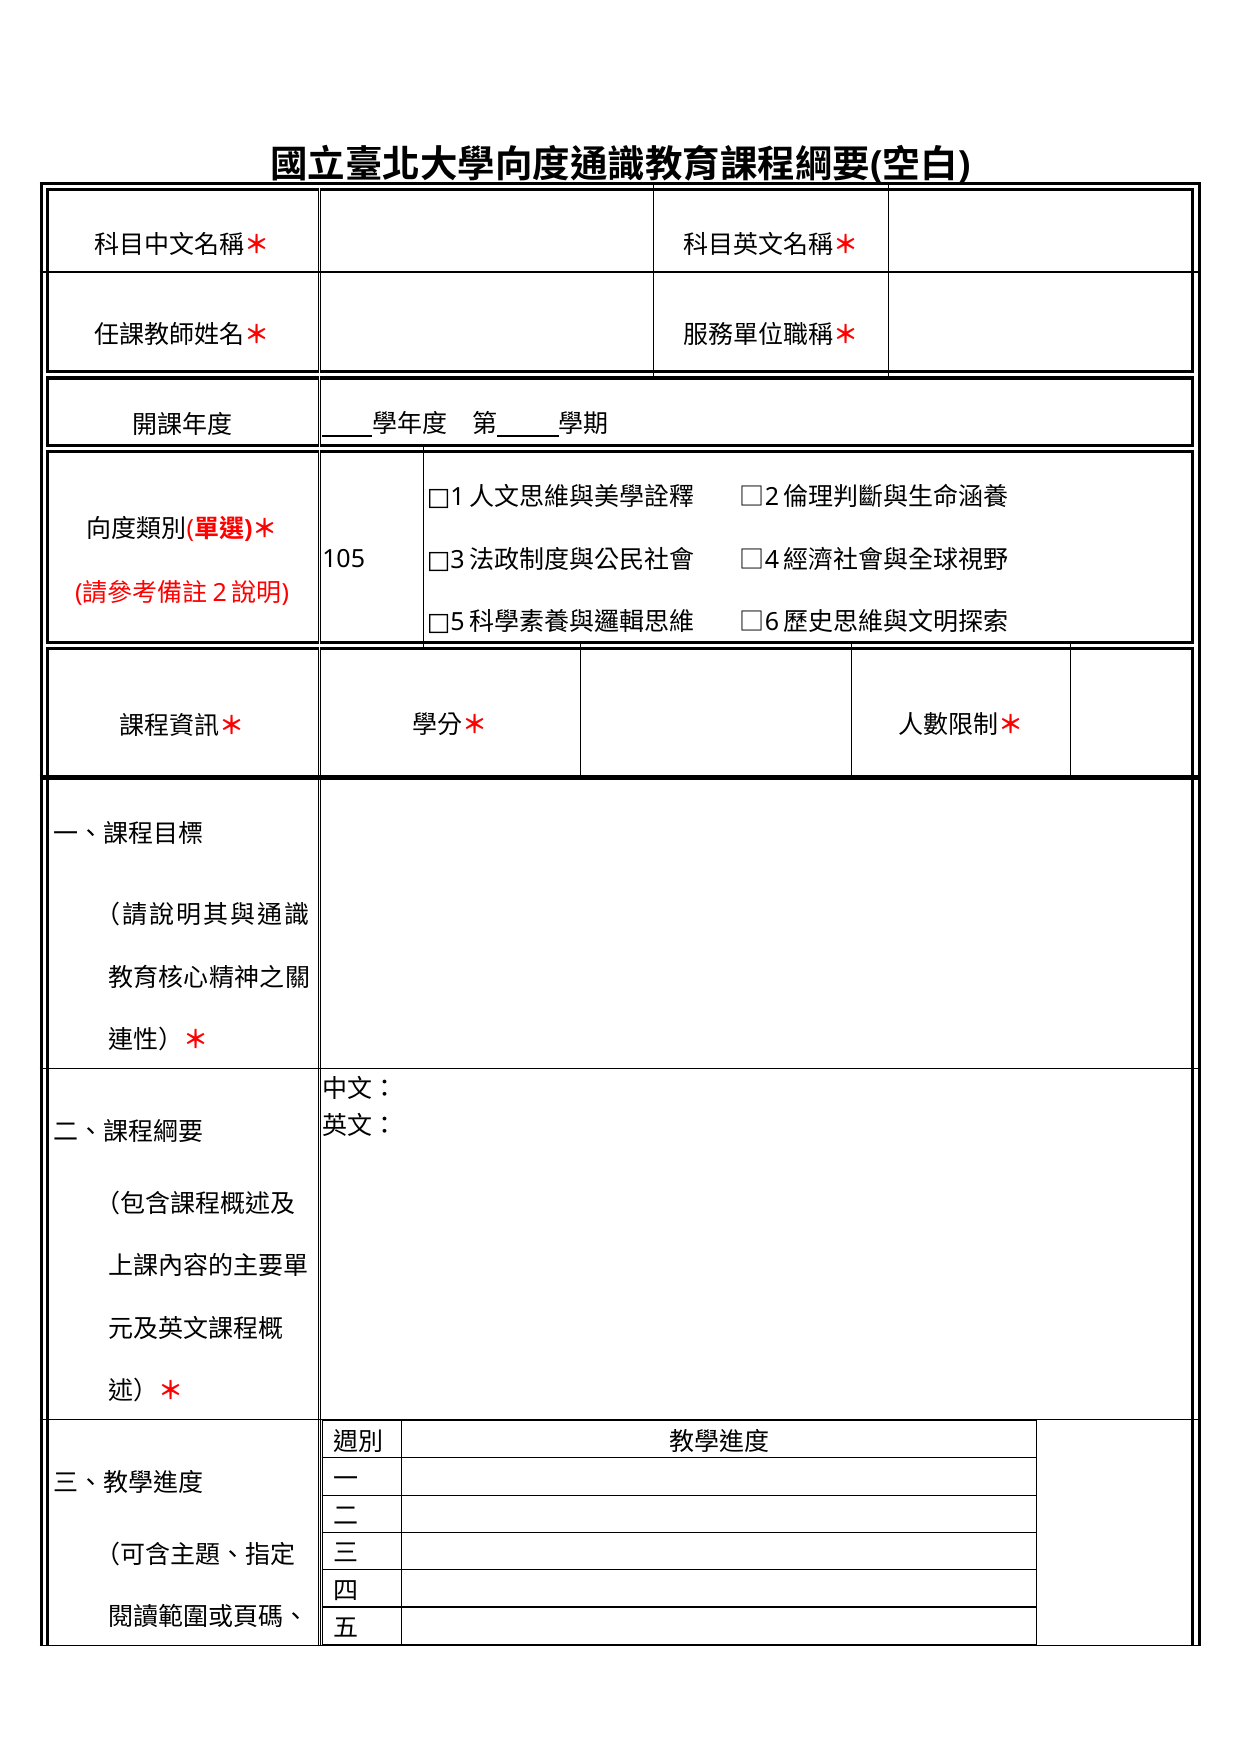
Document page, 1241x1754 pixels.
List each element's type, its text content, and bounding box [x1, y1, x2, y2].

table_cell 一 [323, 1458, 401, 1494]
table_cell [321, 273, 653, 370]
table_cell 中文： 英文： [321, 1069, 1191, 1419]
table_header 科目英文名稱＊ [654, 191, 888, 271]
table_cell 三、教學進度 （可含主題、指定閱讀範圍或頁碼、 [49, 1420, 318, 1645]
table_header [321, 191, 653, 271]
table_cell 向度類別(單選)＊ (請參考備註2說明) [44, 444, 319, 641]
table_cell [1071, 650, 1191, 775]
table_cell □1人文思維與美學詮釋 □2倫理判斷與生命涵養 □3法政制度與公民社會 □4經濟社會與全球視野 □5科學素養與邏輯思維 □6歷史思維與文明探索 [424, 444, 1196, 641]
table_cell [402, 1458, 1036, 1494]
table_header [889, 191, 1191, 271]
table_cell [889, 273, 1191, 370]
table_cell [889, 370, 1196, 444]
table_cell 任課教師姓名＊ [49, 273, 318, 370]
table_cell 課程資訊＊ [44, 641, 319, 775]
table_cell 學年度 第 學期 [321, 380, 1191, 444]
table_cell 二、課程綱要 （包含課程概述及上課內容的主要單元及英文課程概述）＊ [49, 1069, 318, 1419]
table_header 教學進度 [402, 1421, 1036, 1457]
table_header 週別 [323, 1421, 401, 1457]
table_cell [402, 1608, 1036, 1644]
table_cell 四 [323, 1570, 401, 1606]
table_cell [402, 1570, 1036, 1606]
table_cell [321, 780, 1191, 1068]
table_cell [319, 371, 653, 376]
table_cell 開課年度 [44, 370, 319, 444]
table_cell 服務單位職稱＊ [654, 273, 888, 370]
table_cell [319, 445, 423, 450]
table_cell 三 [323, 1533, 401, 1569]
table_cell 105 [321, 453, 423, 641]
table_cell [319, 642, 423, 647]
table_cell [581, 650, 851, 775]
table_cell [1037, 1420, 1191, 1645]
text 國立臺北大學向度通識教育課程綱要(空白) [44, 119, 1196, 182]
table_cell [402, 1533, 1036, 1569]
table_header [889, 185, 1196, 271]
table_cell 二 [323, 1496, 401, 1532]
table_cell 學分＊ [321, 650, 580, 775]
table_cell [1071, 641, 1196, 775]
table_cell 人數限制＊ [852, 650, 1070, 775]
table_cell [402, 1496, 1036, 1532]
table_cell 一、課程目標 （請說明其與通識教育核心精神之關連性）＊ [49, 780, 318, 1068]
table_cell 五 [323, 1608, 401, 1644]
table_header 科目中文名稱＊ [44, 185, 319, 271]
